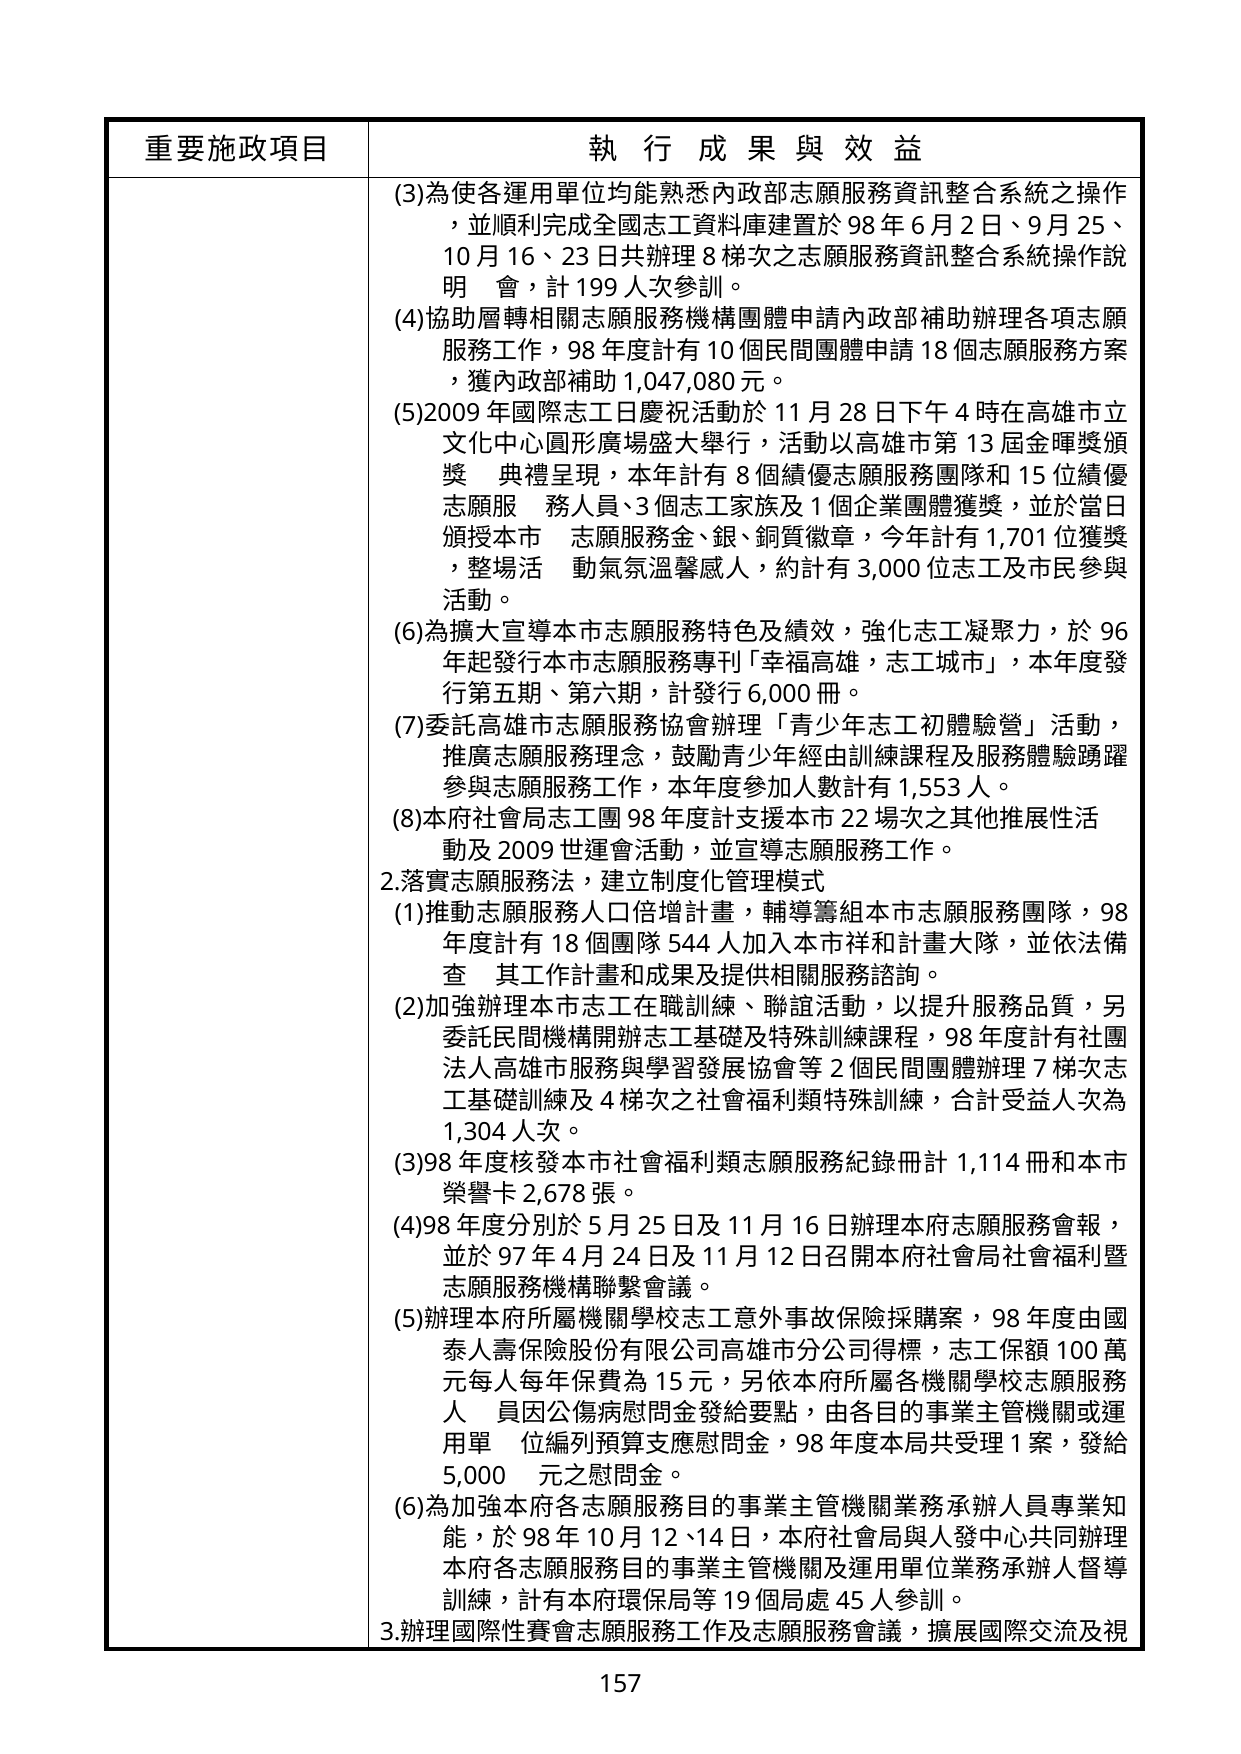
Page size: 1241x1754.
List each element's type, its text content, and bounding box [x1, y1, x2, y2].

table_cell [109, 178, 368, 1647]
table_header 重要施政項目 [109, 122, 368, 176]
table_header 執 行 成 果 與 效 益 [369, 122, 1140, 176]
table_cell (3)為使各運用單位均能熟悉內政部志願服務資訊整合系統之操作 ，並順利完成全國志工資料庫建置於98年6月2日、9月25、 10月16、23日共辦理8梯次之志願服務資訊整合系統操作說明 會，計199人次參訓。 (4)協助層轉相關志願服務機構團體申請內政部補助辦理各項志願 服務工作，98年度計有10個民間團體申請18個志願服務方案 ，獲內政部補助1,047,080元。 (5)2009年國際志工日慶祝活動於11月28日下午4時在高雄市立 文化中心圓形廣場盛大舉行，活動以高雄市第13屆金暉獎頒獎 典禮呈現，本年計有8個績優志願服務團隊和15位績優志願服 務人員、3個志工家族及1個企業團體獲獎，並於當日頒授本市 志願服務金、銀、銅質徽章，今年計有1,701位獲獎，整場活 動氣氛溫馨感人，約計有3,000位志工及市民參與活動。 (6)為擴大宣導本市志願服務特色及績效，強化志工凝聚力，於96 年起發行本市志願服務專刊「幸福高雄，志工城市」，本年度發 行第五期、第六期，計發行6,000冊。 (7)委託高雄市志願服務協會辦理「青少年志工初體驗營」活動， 推廣志願服務理念，鼓勵青少年經由訓練課程及服務體驗踴躍 參與志願服務工作，本年度參加人數計有1,553人。 (8)本府社會局志工團98年度計支援本市22場次之其他推展性活 動及2009世運會活動，並宣導志願服務工作。 2.落實志願服務法，建立制度化管理模式 (1)推動志願服務人口倍增計畫，輔導籌組本市志願服務團隊，98 年度計有18個團隊544人加入本市祥和計畫大隊，並依法備查 其工作計畫和成果及提供相關服務諮詢。 (2)加強辦理本市志工在職訓練、聯誼活動，以提升服務品質，另 委託民間機構開辦志工基礎及特殊訓練課程，98年度計有社團 法人高雄市服務與學習發展協會等2個民間團體辦理7梯次志 工基礎訓練及4梯次之社會福利類特殊訓練，合計受益人次為 1,304人次。 (3)98年度核發本市社會福利類志願服務紀錄冊計1,114冊和本市榮譽卡2,678張。 (4)98年度分別於5月25日及11月16日辦理本府志願服務會報， 並於97年4月24日及11月12日召開本府社會局社會福利暨 志願服務機構聯繫會議。 (5)辦理本府所屬機關學校志工意外事故保險採購案，98年度由國 泰人壽保險股份有限公司高雄市分公司得標，志工保額100萬 元每人每年保費為15元，另依本府所屬各機關學校志願服務人 員因公傷病慰問金發給要點，由各目的事業主管機關或運用單 位編列預算支應慰問金，98年度本局共受理1案，發給5,000 元之慰問金。 (6)為加強本府各志願服務目的事業主管機關業務承辦人員專業知 能，於98年10月12、14日，本府社會局與人發中心共同辦理 本府各志願服務目的事業主管機關及運用單位業務承辦人督導 訓練，計有本府環保局等19個局處45人參訓。 3.辦理國際性賽會志願服務工作及志願服務會議，擴展國際交流及視 [369, 178, 1140, 1647]
